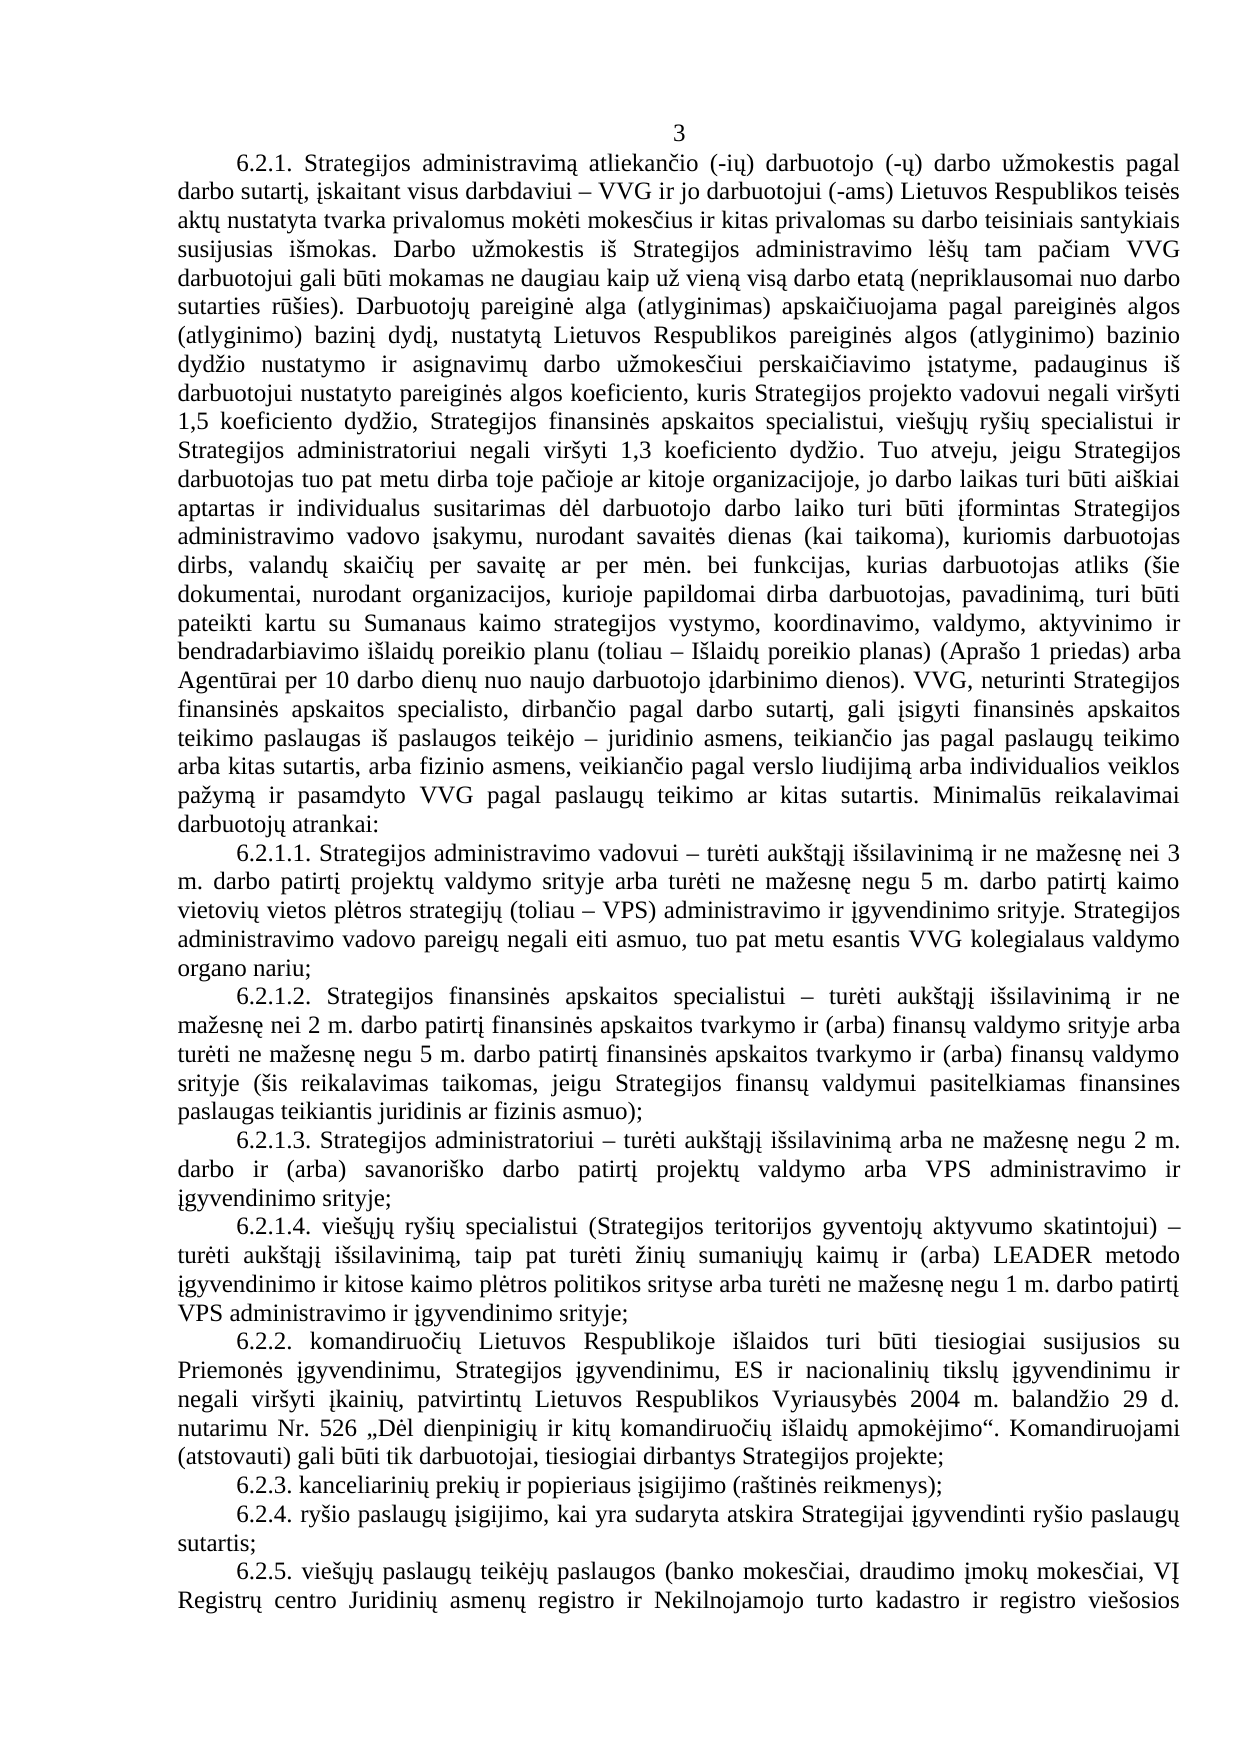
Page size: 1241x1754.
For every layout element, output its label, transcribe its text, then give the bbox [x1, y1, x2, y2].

text 6.2.1.3. Strategijos administratoriui – turėti aukštąjį išsilavinimą arba ne mažesnę negu 2 m. darbo ir (arba) savanoriško darbo patirtį projektų valdymo arba VPS administravimo ir įgyvendinimo srityje; [177, 1125, 1181, 1211]
text 6.2.3. kanceliarinių prekių ir popieriaus įsigijimo (raštinės reikmenys); [177, 1470, 1181, 1499]
text 6.2.1.1. Strategijos administravimo vadovui – turėti aukštąjį išsilavinimą ir ne mažesnę nei 3 m. darbo patirtį projektų valdymo srityje arba turėti ne mažesnę negu 5 m. darbo patirtį kaimo vietovių vietos plėtros strategijų (toliau – VPS) administravimo ir įgyvendinimo srityje. Strategijos administravimo vadovo pareigų negali eiti asmuo, tuo pat metu esantis VVG kolegialaus valdymo organo nariu; [177, 838, 1181, 981]
text 6.2.1.2. Strategijos finansinės apskaitos specialistui – turėti aukštąjį išsilavinimą ir ne mažesnę nei 2 m. darbo patirtį finansinės apskaitos tvarkymo ir (arba) finansų valdymo srityje arba turėti ne mažesnę negu 5 m. darbo patirtį finansinės apskaitos tvarkymo ir (arba) finansų valdymo srityje (šis reikalavimas taikomas, jeigu Strategijos finansų valdymui pasitelkiamas finansines paslaugas teikiantis juridinis ar fizinis asmuo); [177, 981, 1181, 1125]
text 6.2.4. ryšio paslaugų įsigijimo, kai yra sudaryta atskira Strategijai įgyvendinti ryšio paslaugų sutartis; [177, 1499, 1181, 1556]
text 6.2.2. komandiruočių Lietuvos Respublikoje išlaidos turi būti tiesiogiai susijusios su Priemonės įgyvendinimu, Strategijos įgyvendinimu, ES ir nacionalinių tikslų įgyvendinimu ir negali viršyti įkainių, patvirtintų Lietuvos Respublikos Vyriausybės 2004 m. balandžio 29 d. nutarimu Nr. 526 „Dėl dienpinigių ir kitų komandiruočių išlaidų apmokėjimo“. Komandiruojami (atstovauti) gali būti tik darbuotojai, tiesiogiai dirbantys Strategijos projekte; [177, 1326, 1181, 1470]
text 6.2.1. Strategijos administravimą atliekančio (-ių) darbuotojo (-ų) darbo užmokestis pagal darbo sutartį, įskaitant visus darbdaviui – VVG ir jo darbuotojui (-ams) Lietuvos Respublikos teisės aktų nustatyta tvarka privalomus mokėti mokesčius ir kitas privalomas su darbo teisiniais santykiais susijusias išmokas. Darbo užmokestis iš Strategijos administravimo lėšų tam pačiam VVG darbuotojui gali būti mokamas ne daugiau kaip už vieną visą darbo etatą (nepriklausomai nuo darbo sutarties rūšies). Darbuotojų pareiginė alga (atlyginimas) apskaičiuojama pagal pareiginės algos (atlyginimo) bazinį dydį, nustatytą Lietuvos Respublikos pareiginės algos (atlyginimo) bazinio dydžio nustatymo ir asignavimų darbo užmokesčiui perskaičiavimo įstatyme, padauginus iš darbuotojui nustatyto pareiginės algos koeficiento, kuris Strategijos projekto vadovui negali viršyti 1,5 koeficiento dydžio, Strategijos finansinės apskaitos specialistui, viešųjų ryšių specialistui ir Strategijos administratoriui negali viršyti 1,3 koeficiento dydžio. Tuo atveju, jeigu Strategijos darbuotojas tuo pat metu dirba toje pačioje ar kitoje organizacijoje, jo darbo laikas turi būti aiškiai aptartas ir individualus susitarimas dėl darbuotojo darbo laiko turi būti įformintas Strategijos administravimo vadovo įsakymu, nurodant savaitės dienas (kai taikoma), kuriomis darbuotojas dirbs, valandų skaičių per savaitę ar per mėn. bei funkcijas, kurias darbuotojas atliks (šie dokumentai, nurodant organizacijos, kurioje papildomai dirba darbuotojas, pavadinimą, turi būti pateikti kartu su Sumanaus kaimo strategijos vystymo, koordinavimo, valdymo, aktyvinimo ir bendradarbiavimo išlaidų poreikio planu (toliau – Išlaidų poreikio planas) (Aprašo 1 priedas) arba Agentūrai per 10 darbo dienų nuo naujo darbuotojo įdarbinimo dienos). VVG, neturinti Strategijos finansinės apskaitos specialisto, dirbančio pagal darbo sutartį, gali įsigyti finansinės apskaitos teikimo paslaugas iš paslaugos teikėjo – juridinio asmens, teikiančio jas pagal paslaugų teikimo arba kitas sutartis, arba fizinio asmens, veikiančio pagal verslo liudijimą arba individualios veiklos pažymą ir pasamdyto VVG pagal paslaugų teikimo ar kitas sutartis. Minimalūs reikalavimai darbuotojų atrankai: [177, 148, 1181, 838]
text 6.2.1.4. viešųjų ryšių specialistui (Strategijos teritorijos gyventojų aktyvumo skatintojui) – turėti aukštąjį išsilavinimą, taip pat turėti žinių sumaniųjų kaimų ir (arba) LEADER metodo įgyvendinimo ir kitose kaimo plėtros politikos srityse arba turėti ne mažesnę negu 1 m. darbo patirtį VPS administravimo ir įgyvendinimo srityje; [177, 1211, 1181, 1326]
text 6.2.5. viešųjų paslaugų teikėjų paslaugos (banko mokesčiai, draudimo įmokų mokesčiai, VĮ Registrų centro Juridinių asmenų registro ir Nekilnojamojo turto kadastro ir registro viešosios [177, 1556, 1181, 1614]
